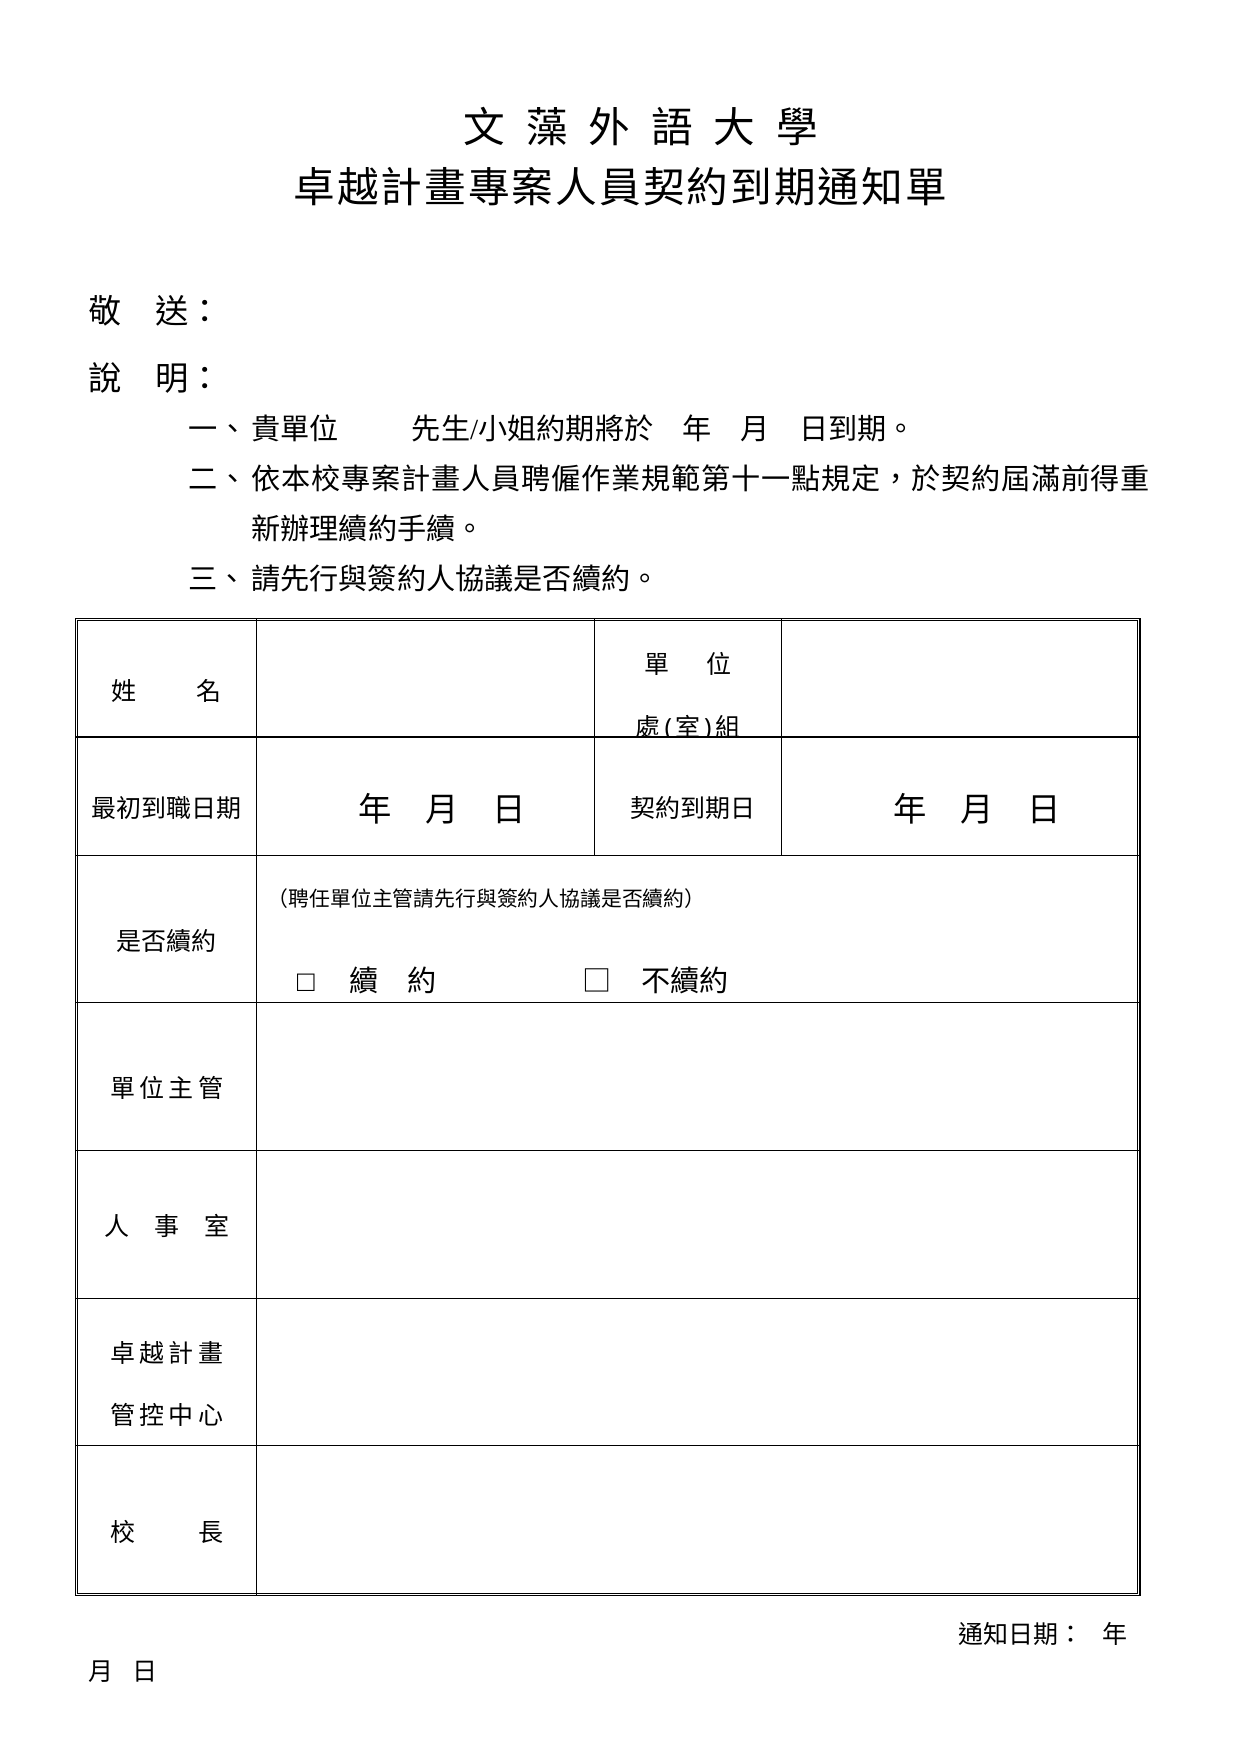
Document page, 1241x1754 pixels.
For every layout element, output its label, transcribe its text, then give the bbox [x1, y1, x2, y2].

table_header 單 位 處(室)組 [595, 621, 781, 736]
table_header [257, 621, 594, 736]
table_header 姓 名 [78, 621, 256, 736]
table_cell 是否續約 [78, 856, 256, 1002]
table_cell [257, 1151, 1137, 1298]
table_header [782, 621, 1137, 736]
table_cell 最初到職日期 [78, 738, 256, 854]
table_cell 校 長 [78, 1446, 256, 1593]
text 文 藻 外 語 大 學 [89, 94, 1152, 154]
table_cell [257, 1003, 1137, 1150]
list 貴單位 先生/小姐約期將於 年 月 日到期。 [189, 399, 1152, 449]
list 請先行與簽約人協議是否續約。 [188, 549, 1152, 599]
table_cell 單位主管 [78, 1003, 256, 1150]
table_cell 卓越計畫 管控中心 [78, 1299, 256, 1445]
table_cell 年 月 日 [257, 738, 594, 854]
table_cell 人 事 室 [78, 1151, 256, 1298]
text 說 明： [89, 351, 1152, 399]
text 敬 送： [89, 284, 1152, 333]
table_cell [257, 1446, 1137, 1593]
table_cell （聘任單位主管請先行與簽約人協議是否續約） □ 續 約 □ 不續約 [257, 856, 1137, 1002]
table_cell 年 月 日 [782, 738, 1137, 854]
table_cell 契約到期日 [595, 738, 781, 854]
text 卓越計畫專案人員契約到期通知單 [89, 154, 1152, 214]
text 通知日期： 年 月 日 [89, 1615, 1152, 1687]
list 依本校專案計畫人員聘僱作業規範第十一點規定，於契約屆滿前得重新辦理續約手續。 [189, 449, 1152, 549]
table_cell [257, 1299, 1137, 1445]
